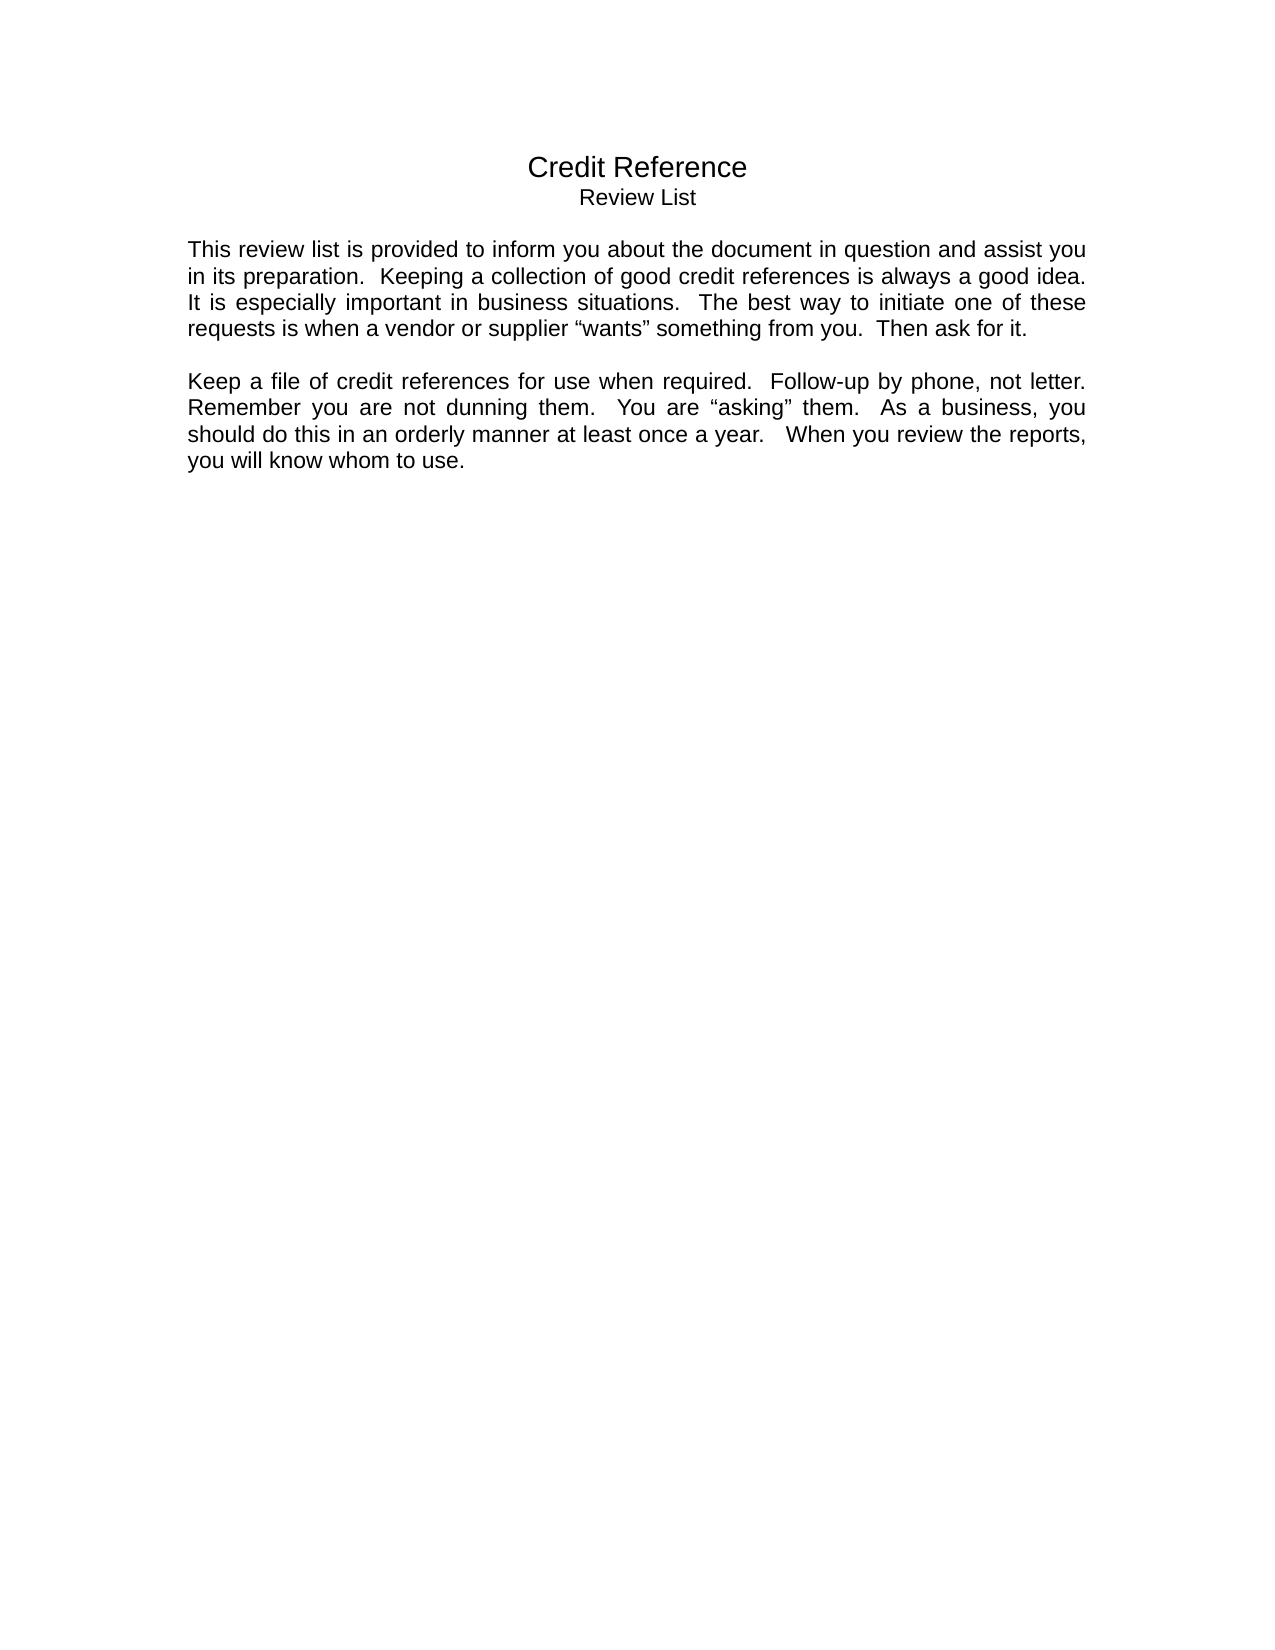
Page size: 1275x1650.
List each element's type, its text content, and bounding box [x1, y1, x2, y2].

text Keep a file of credit references for use when required. Follow-up by phone, not letter. Remember you are not dunning them. You are “asking” them. As a business, you should do this in an orderly manner at least once a year. When you review the reports, you will know whom to use. [187, 368, 1087, 473]
text Credit Reference [187, 150, 1087, 183]
text Review List [187, 183, 1087, 210]
text This review list is provided to inform you about the document in question and assist you in its preparation. Keeping a collection of good credit references is always a good idea. It is especially important in business situations. The best way to initiate one of these requests is when a vendor or supplier “wants” something from you. Then ask for it. [187, 236, 1087, 342]
